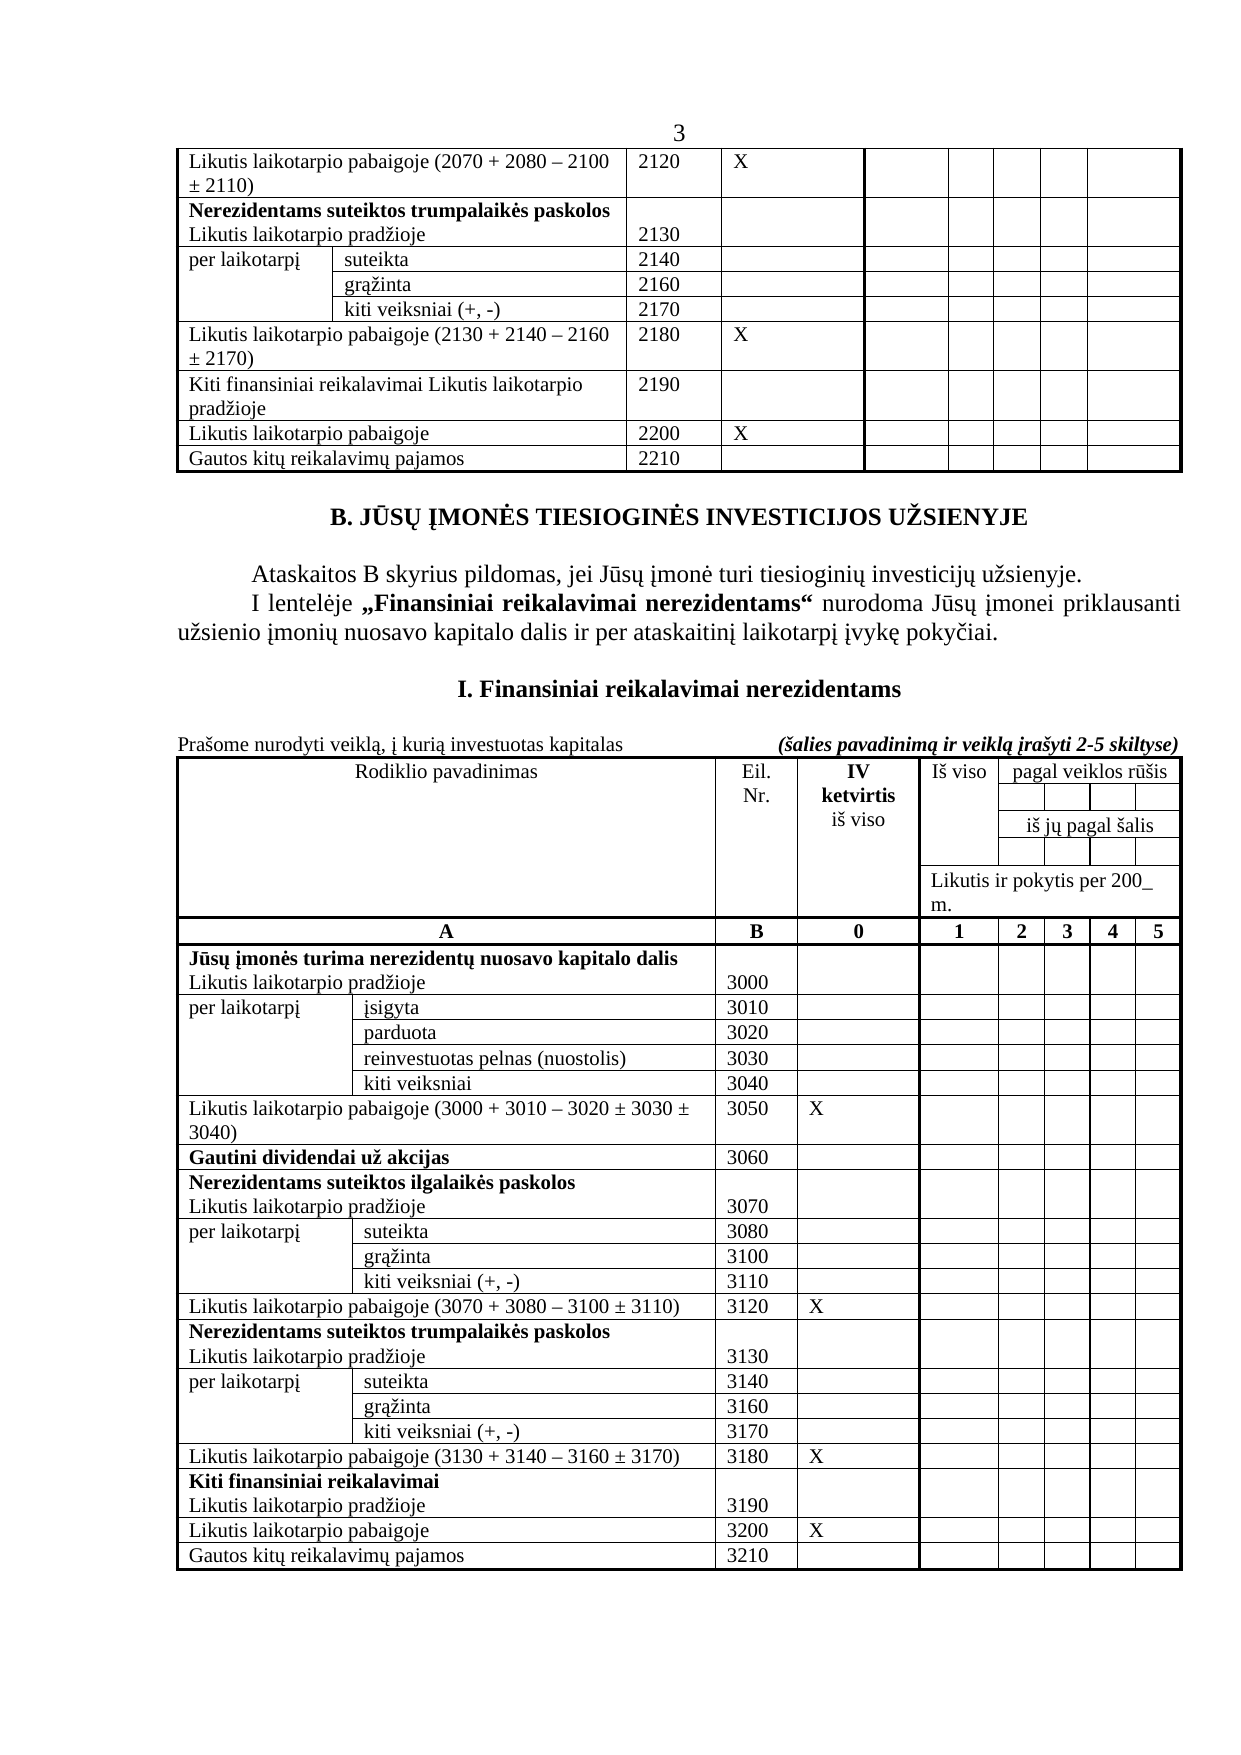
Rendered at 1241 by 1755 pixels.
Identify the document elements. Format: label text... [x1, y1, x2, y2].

table_cell Likutis laikotarpio pabaigoje (3000 + 3010 – 3020 ± 3030 ± 3040) [179, 1096, 715, 1144]
table_cell [866, 297, 948, 321]
table_cell 3010 [716, 995, 797, 1019]
table_cell [949, 446, 993, 470]
table_cell [1045, 1145, 1089, 1169]
table_cell [1091, 946, 1135, 970]
table_cell [1045, 1320, 1089, 1343]
table_cell Likutis laikotarpio pabaigoje [179, 1518, 715, 1542]
table_cell [798, 1145, 918, 1169]
table_cell [921, 1244, 998, 1268]
table_cell Likutis laikotarpio pabaigoje (2130 + 2140 – 2160 ± 2170) [179, 322, 626, 370]
table_cell Likutis laikotarpio pradžioje [179, 1344, 715, 1368]
table_cell [1088, 149, 1179, 197]
table_cell [866, 198, 948, 222]
table_cell [866, 149, 948, 197]
table_cell 3170 [716, 1419, 797, 1443]
table_cell [994, 371, 1040, 419]
table_cell 2 [999, 919, 1044, 943]
table_cell [1045, 1294, 1089, 1318]
table_cell [999, 1444, 1044, 1468]
table_cell [921, 1394, 998, 1418]
table_cell [1136, 1145, 1179, 1169]
table_cell kiti veiksniai (+, -) [353, 1269, 715, 1293]
table_cell [999, 1194, 1044, 1218]
table_cell [921, 970, 998, 994]
table_cell [921, 1369, 998, 1393]
table_cell Nerezidentams suteiktos trumpalaikės paskolos [179, 1320, 715, 1343]
table_cell 3110 [716, 1269, 797, 1293]
table_cell [798, 1369, 918, 1393]
table_cell [722, 446, 863, 470]
table_cell [1045, 946, 1089, 970]
table_cell [1045, 784, 1089, 810]
table_cell [1045, 1469, 1089, 1517]
table_cell [798, 946, 918, 970]
table_cell [722, 371, 863, 419]
table_cell [949, 198, 993, 222]
table_cell [1045, 838, 1089, 864]
table_cell [798, 1394, 918, 1418]
table_cell 3200 [716, 1518, 797, 1542]
table_cell 3000 [716, 970, 797, 994]
table_cell [949, 247, 993, 271]
table_cell grąžinta [353, 1244, 715, 1268]
table_cell [1091, 1170, 1135, 1194]
table_cell [1091, 1469, 1135, 1517]
table_cell 2120 [627, 149, 721, 197]
table_cell [994, 322, 1040, 370]
table_cell [1091, 1244, 1135, 1268]
table_cell [1136, 1244, 1179, 1268]
table_cell [1088, 272, 1179, 296]
table_cell Kiti finansiniai reikalavimai Likutis laikotarpio pradžioje [179, 1469, 715, 1517]
table_cell per laikotarpį [179, 1369, 352, 1443]
table_cell 3030 [716, 1045, 797, 1069]
table_cell kiti veiksniai (+, -) [333, 297, 626, 321]
table_cell [921, 1543, 998, 1567]
table_cell [1045, 1194, 1089, 1218]
table_cell 3 [1045, 919, 1089, 943]
table_cell [798, 1244, 918, 1268]
table_cell [1041, 297, 1087, 321]
table_cell [949, 421, 993, 445]
table_cell [1091, 995, 1135, 1019]
table_cell [999, 970, 1044, 994]
table_cell [921, 1096, 998, 1144]
table_cell [1136, 1096, 1179, 1144]
table_cell Likutis laikotarpio pradžioje [179, 222, 626, 246]
table_cell iš jų pagal šalis [999, 811, 1179, 837]
table_cell [1045, 1020, 1089, 1044]
table_cell [994, 222, 1040, 246]
table_cell [999, 946, 1044, 970]
table_cell [999, 1469, 1044, 1517]
table_cell [1136, 1444, 1179, 1468]
table_cell 2190 [627, 371, 721, 419]
table_cell [921, 1071, 998, 1094]
table_cell [1136, 1518, 1179, 1542]
table_cell [722, 247, 863, 271]
table_cell [866, 371, 948, 419]
table_cell [1045, 1444, 1089, 1468]
table_cell [921, 995, 998, 1019]
table_cell [999, 1244, 1044, 1268]
table_cell [994, 247, 1040, 271]
table_cell [1045, 1518, 1089, 1542]
table_cell [1091, 784, 1135, 810]
table_cell [1041, 446, 1087, 470]
table_cell [722, 297, 863, 321]
table_cell 3140 [716, 1369, 797, 1393]
table_cell 3060 [716, 1145, 797, 1169]
table_cell [921, 1045, 998, 1069]
table_cell Jūsų įmonės turima nerezidentų nuosavo kapitalo dalis [179, 946, 715, 970]
table_cell [921, 1269, 998, 1293]
text Prašome nurodyti veiklą, į kurią investuotas kapitalas (šalies pavadinimą ir veiklą įrašyti 2-5 skiltyse) [177, 732, 1181, 756]
table_cell [798, 1344, 918, 1368]
table_cell [1088, 446, 1179, 470]
table_cell 3100 [716, 1244, 797, 1268]
table_cell [949, 322, 993, 370]
table_cell 0 [798, 919, 918, 943]
table_cell [1136, 1071, 1179, 1094]
table_cell Likutis ir pokytis per 200_ m. [921, 866, 1179, 916]
table_cell [1045, 970, 1089, 994]
table_cell Likutis laikotarpio pradžioje [179, 1194, 715, 1218]
table_cell [1136, 838, 1179, 864]
table_cell 3180 [716, 1444, 797, 1468]
table_cell [1045, 1244, 1089, 1268]
table_cell [1091, 1543, 1135, 1567]
text I. Finansiniai reikalavimai nerezidentams [177, 674, 1181, 703]
table_cell [1045, 995, 1089, 1019]
table_cell [1088, 322, 1179, 370]
table_cell [1088, 297, 1179, 321]
table_cell 3120 [716, 1294, 797, 1318]
table_cell 3020 [716, 1020, 797, 1044]
table_cell Likutis laikotarpio pabaigoje (3070 + 3080 – 3100 ± 3110) [179, 1294, 715, 1318]
table_cell [1045, 1170, 1089, 1194]
table_cell [1088, 222, 1179, 246]
table_cell suteikta [353, 1369, 715, 1393]
table_cell [999, 1071, 1044, 1094]
table_cell per laikotarpį [179, 1219, 352, 1293]
table_cell [1136, 1045, 1179, 1069]
table_header pagal veiklos rūšis [999, 759, 1179, 783]
table_cell 4 [1091, 919, 1135, 943]
table_cell [999, 1518, 1044, 1542]
table_cell [1088, 371, 1179, 419]
table_cell [1136, 970, 1179, 994]
table_cell [627, 198, 721, 222]
table_cell [722, 222, 863, 246]
table_cell [1091, 1269, 1135, 1293]
table_cell [1041, 247, 1087, 271]
table_cell [1136, 1369, 1179, 1393]
table_cell [999, 1170, 1044, 1194]
table_cell 2210 [627, 446, 721, 470]
table_cell 2130 [627, 222, 721, 246]
table_cell [798, 1020, 918, 1044]
table_cell [798, 1543, 918, 1567]
table_cell per laikotarpį [179, 247, 332, 321]
table_cell [1041, 272, 1087, 296]
table_cell [999, 1344, 1044, 1368]
table_cell [999, 838, 1044, 864]
table_cell 3080 [716, 1219, 797, 1243]
table_cell [999, 1269, 1044, 1293]
table_cell [1136, 1020, 1179, 1044]
table_cell [798, 1194, 918, 1218]
table_cell [1088, 198, 1179, 222]
table_cell [999, 784, 1044, 810]
table_cell [1091, 1096, 1135, 1144]
table_cell [866, 222, 948, 246]
table_cell [921, 1294, 998, 1318]
table_cell [1045, 1543, 1089, 1567]
table_cell [994, 297, 1040, 321]
table_cell Gautos kitų reikalavimų pajamos [179, 1543, 715, 1567]
table_cell [949, 272, 993, 296]
table_cell [921, 1170, 998, 1194]
table_cell [1045, 1219, 1089, 1243]
table_cell Gautos kitų reikalavimų pajamos [179, 446, 626, 470]
table_cell [1136, 1344, 1179, 1368]
table_cell [1091, 1518, 1135, 1542]
table_cell [921, 1020, 998, 1044]
table_cell [1136, 1269, 1179, 1293]
table_cell [1045, 1419, 1089, 1443]
table_cell Likutis laikotarpio pabaigoje [179, 421, 626, 445]
table_cell [999, 1145, 1044, 1169]
table_cell per laikotarpį [179, 995, 352, 1094]
table_cell [999, 1320, 1044, 1343]
table_cell [999, 1419, 1044, 1443]
table_cell [1136, 784, 1179, 810]
table_cell [1136, 1543, 1179, 1567]
table_cell 2200 [627, 421, 721, 445]
table_cell Kiti finansiniai reikalavimai Likutis laikotarpio pradžioje [179, 371, 626, 419]
table_cell [949, 149, 993, 197]
table_cell suteikta [333, 247, 626, 271]
table_cell [921, 1145, 998, 1169]
table_cell kiti veiksniai [353, 1071, 715, 1094]
table_cell 3130 [716, 1344, 797, 1368]
table_cell 2140 [627, 247, 721, 271]
table_cell [1041, 371, 1087, 419]
table_cell [1136, 1194, 1179, 1218]
table_cell [1091, 970, 1135, 994]
table_cell [1045, 1045, 1089, 1069]
table_header IV ketvirtis iš viso [798, 759, 918, 916]
table_cell [1136, 1170, 1179, 1194]
table_cell [1091, 1071, 1135, 1094]
text Ataskaitos B skyrius pildomas, jei Jūsų įmonė turi tiesioginių investicijų užsienyje. [177, 559, 1181, 588]
table_cell [999, 1369, 1044, 1393]
table_cell [999, 1219, 1044, 1243]
table_cell įsigyta [353, 995, 715, 1019]
table_cell [1041, 421, 1087, 445]
table_cell [1091, 1045, 1135, 1069]
table_cell A [179, 919, 715, 943]
table_cell [1088, 247, 1179, 271]
table_cell Likutis laikotarpio pabaigoje (3130 + 3140 – 3160 ± 3170) [179, 1444, 715, 1468]
table_cell [921, 1518, 998, 1542]
table_cell [1045, 1394, 1089, 1418]
table_cell [798, 1045, 918, 1069]
table_cell kiti veiksniai (+, -) [353, 1419, 715, 1443]
table_cell [798, 1419, 918, 1443]
table_cell [921, 1344, 998, 1368]
table_cell [994, 446, 1040, 470]
table_cell [866, 446, 948, 470]
table_cell Nerezidentams suteiktos trumpalaikės paskolos [179, 198, 626, 222]
table_cell Likutis laikotarpio pradžioje [179, 970, 715, 994]
table_cell 2170 [627, 297, 721, 321]
table_cell [866, 247, 948, 271]
table_cell [1091, 1419, 1135, 1443]
table_cell [994, 421, 1040, 445]
table_cell [1045, 1096, 1089, 1144]
table_cell [1136, 946, 1179, 970]
table_cell [921, 1219, 998, 1243]
table_cell [921, 1469, 998, 1517]
text B. JŪSŲ ĮMONĖS TIESIOGINĖS INVESTICIJOS UŽSIENYJE [177, 502, 1181, 530]
table_cell [1136, 1320, 1179, 1343]
table_cell [1091, 1444, 1135, 1468]
table_cell [798, 1219, 918, 1243]
table_cell 1 [921, 919, 998, 943]
table_header Eil. Nr. [716, 759, 797, 916]
table_cell [949, 297, 993, 321]
table_cell 3160 [716, 1394, 797, 1418]
table_cell [1091, 1020, 1135, 1044]
table_cell [1041, 198, 1087, 222]
table_cell grąžinta [353, 1394, 715, 1418]
table_cell [1091, 1294, 1135, 1318]
table_cell [798, 1071, 918, 1094]
table_cell [1045, 1369, 1089, 1393]
table_cell [866, 322, 948, 370]
table_cell [921, 1194, 998, 1218]
table_cell X [722, 322, 863, 370]
table_cell [999, 1045, 1044, 1069]
table_cell Likutis laikotarpio pabaigoje (2070 + 2080 – 2100 ± 2110) [179, 149, 626, 197]
table_cell [1091, 1344, 1135, 1368]
table_cell [1091, 1145, 1135, 1169]
table_cell [1136, 1394, 1179, 1418]
text I lentelėje „Finansiniai reikalavimai nerezidentams“ nurodoma Jūsų įmonei priklausanti užsienio įmonių nuosavo kapitalo dalis ir per ataskaitinį laikotarpį įvykę pokyčiai. [177, 588, 1181, 645]
table_cell B [716, 919, 797, 943]
table_cell [999, 1096, 1044, 1144]
table_cell [716, 1170, 797, 1194]
table_cell [921, 946, 998, 970]
table_cell [1045, 1071, 1089, 1094]
table_cell 2160 [627, 272, 721, 296]
table_cell [994, 149, 1040, 197]
table_cell [1041, 322, 1087, 370]
table_cell [1136, 1419, 1179, 1443]
table_cell [798, 1469, 918, 1517]
table_cell [798, 1320, 918, 1343]
table_cell [1091, 1219, 1135, 1243]
table_cell [1091, 1194, 1135, 1218]
table_cell 3190 [716, 1469, 797, 1517]
table_cell X [722, 421, 863, 445]
table_cell [999, 1543, 1044, 1567]
table_cell [1136, 995, 1179, 1019]
table_cell [716, 946, 797, 970]
table_cell suteikta [353, 1219, 715, 1243]
table_cell [798, 995, 918, 1019]
table_cell Gautini dividendai už akcijas [179, 1145, 715, 1169]
table_cell X [798, 1096, 918, 1144]
table_cell [1045, 1344, 1089, 1368]
table_cell 3050 [716, 1096, 797, 1144]
table_cell 3040 [716, 1071, 797, 1094]
table_cell [1136, 1294, 1179, 1318]
table_cell 5 [1136, 919, 1179, 943]
table_header Rodiklio pavadinimas [179, 759, 715, 916]
table_cell [722, 198, 863, 222]
table_header Iš viso [921, 759, 998, 864]
table_cell [999, 1294, 1044, 1318]
table_cell [1045, 1269, 1089, 1293]
table_cell X [722, 149, 863, 197]
table_cell [949, 222, 993, 246]
table_cell [866, 421, 948, 445]
table_cell 3210 [716, 1543, 797, 1567]
table_cell [798, 1269, 918, 1293]
table_cell [1091, 1369, 1135, 1393]
table_cell [1041, 149, 1087, 197]
table_cell [1136, 1469, 1179, 1517]
table_cell [1041, 222, 1087, 246]
table_cell [798, 1170, 918, 1194]
table_cell [1091, 1394, 1135, 1418]
table_cell reinvestuotas pelnas (nuostolis) [353, 1045, 715, 1069]
table_cell [999, 995, 1044, 1019]
table_cell [866, 272, 948, 296]
table_cell X [798, 1518, 918, 1542]
table_cell [921, 1320, 998, 1343]
table_cell parduota [353, 1020, 715, 1044]
table_cell [921, 1444, 998, 1468]
table_cell [999, 1020, 1044, 1044]
table_cell [949, 371, 993, 419]
table_cell [921, 1419, 998, 1443]
table_cell [994, 272, 1040, 296]
table_cell [999, 1394, 1044, 1418]
table_cell 3070 [716, 1194, 797, 1218]
table_cell X [798, 1294, 918, 1318]
table_cell [798, 970, 918, 994]
table_cell [1136, 1219, 1179, 1243]
table_cell [716, 1320, 797, 1343]
table_cell 2180 [627, 322, 721, 370]
table_cell [994, 198, 1040, 222]
table_cell [1091, 1320, 1135, 1343]
table_cell [1091, 838, 1135, 864]
table_cell [1088, 421, 1179, 445]
table_cell Nerezidentams suteiktos ilgalaikės paskolos [179, 1170, 715, 1194]
table_cell grąžinta [333, 272, 626, 296]
table_cell [722, 272, 863, 296]
table_cell X [798, 1444, 918, 1468]
